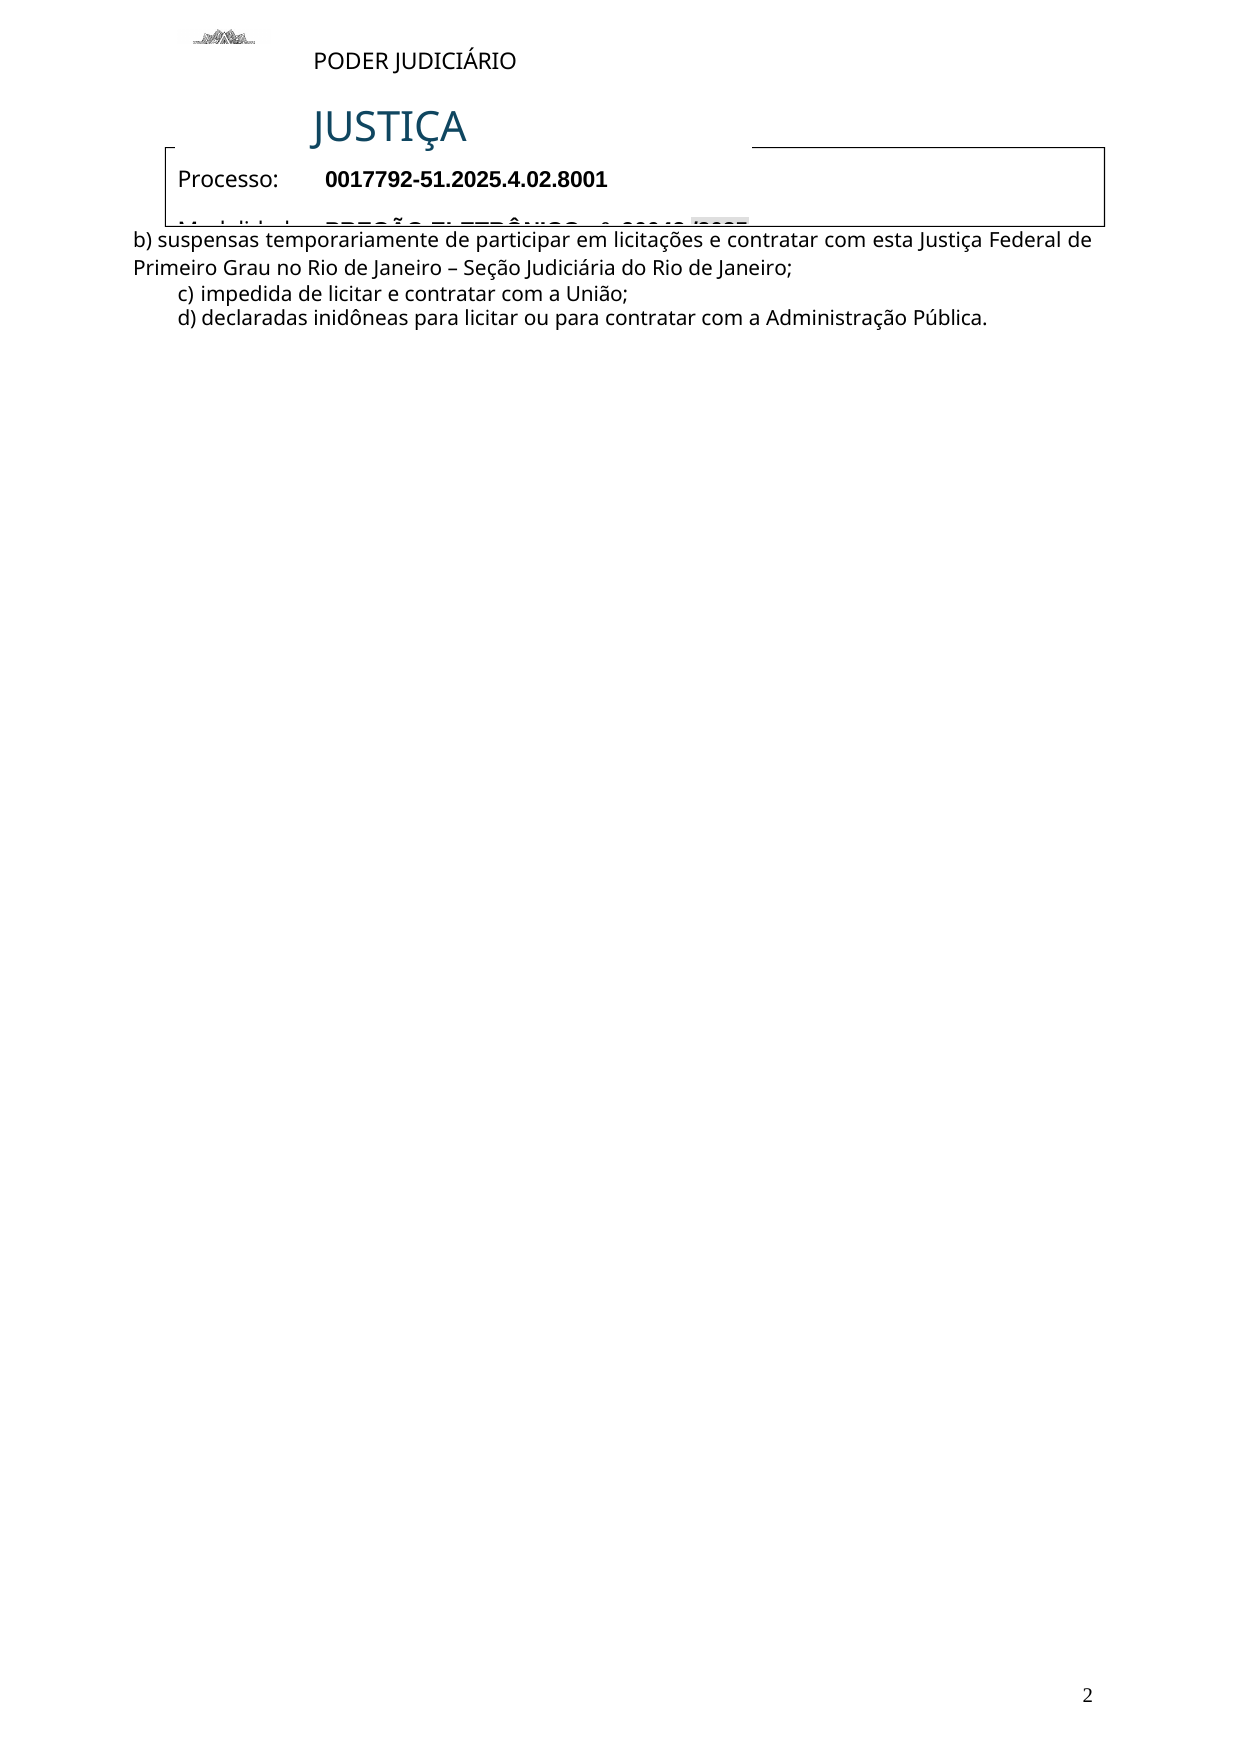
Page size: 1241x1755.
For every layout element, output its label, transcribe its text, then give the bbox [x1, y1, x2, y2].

list impedida de licitar e contratar com a União; [177, 282, 1137, 306]
list suspensas temporariamente de participar em licitações e contratar com esta Justiça Federal de Primeiro Grau no Rio de Janeiro – Seção Judiciária do Rio de Janeiro; [133, 225, 1093, 282]
list declaradas inidôneas para licitar ou para contratar com a Administração Pública. [177, 306, 1137, 330]
